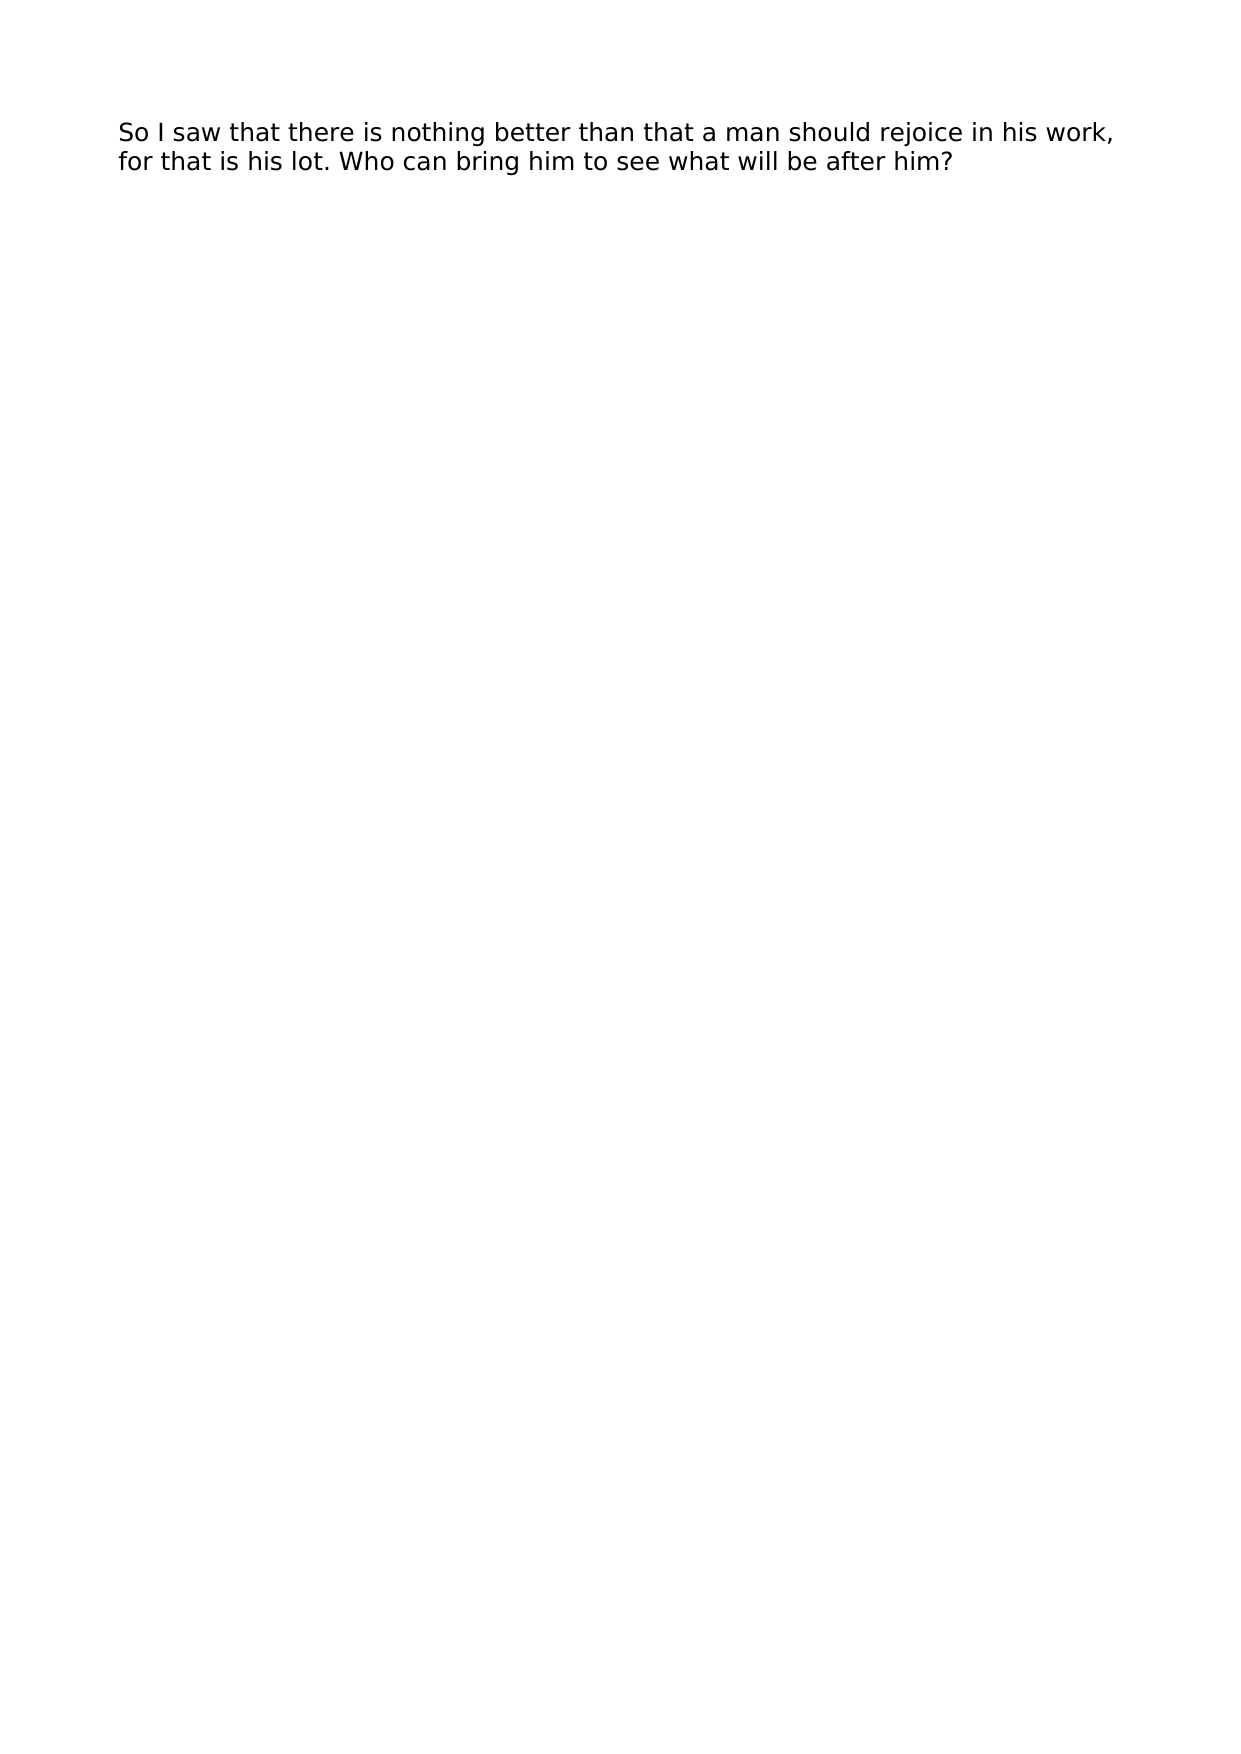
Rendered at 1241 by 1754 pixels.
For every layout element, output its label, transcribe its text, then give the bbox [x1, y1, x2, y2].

text So I saw that there is nothing better than that a man should rejoice in his work, for that is his lot. Who can bring him to see what will be after him? [118, 118, 1122, 176]
